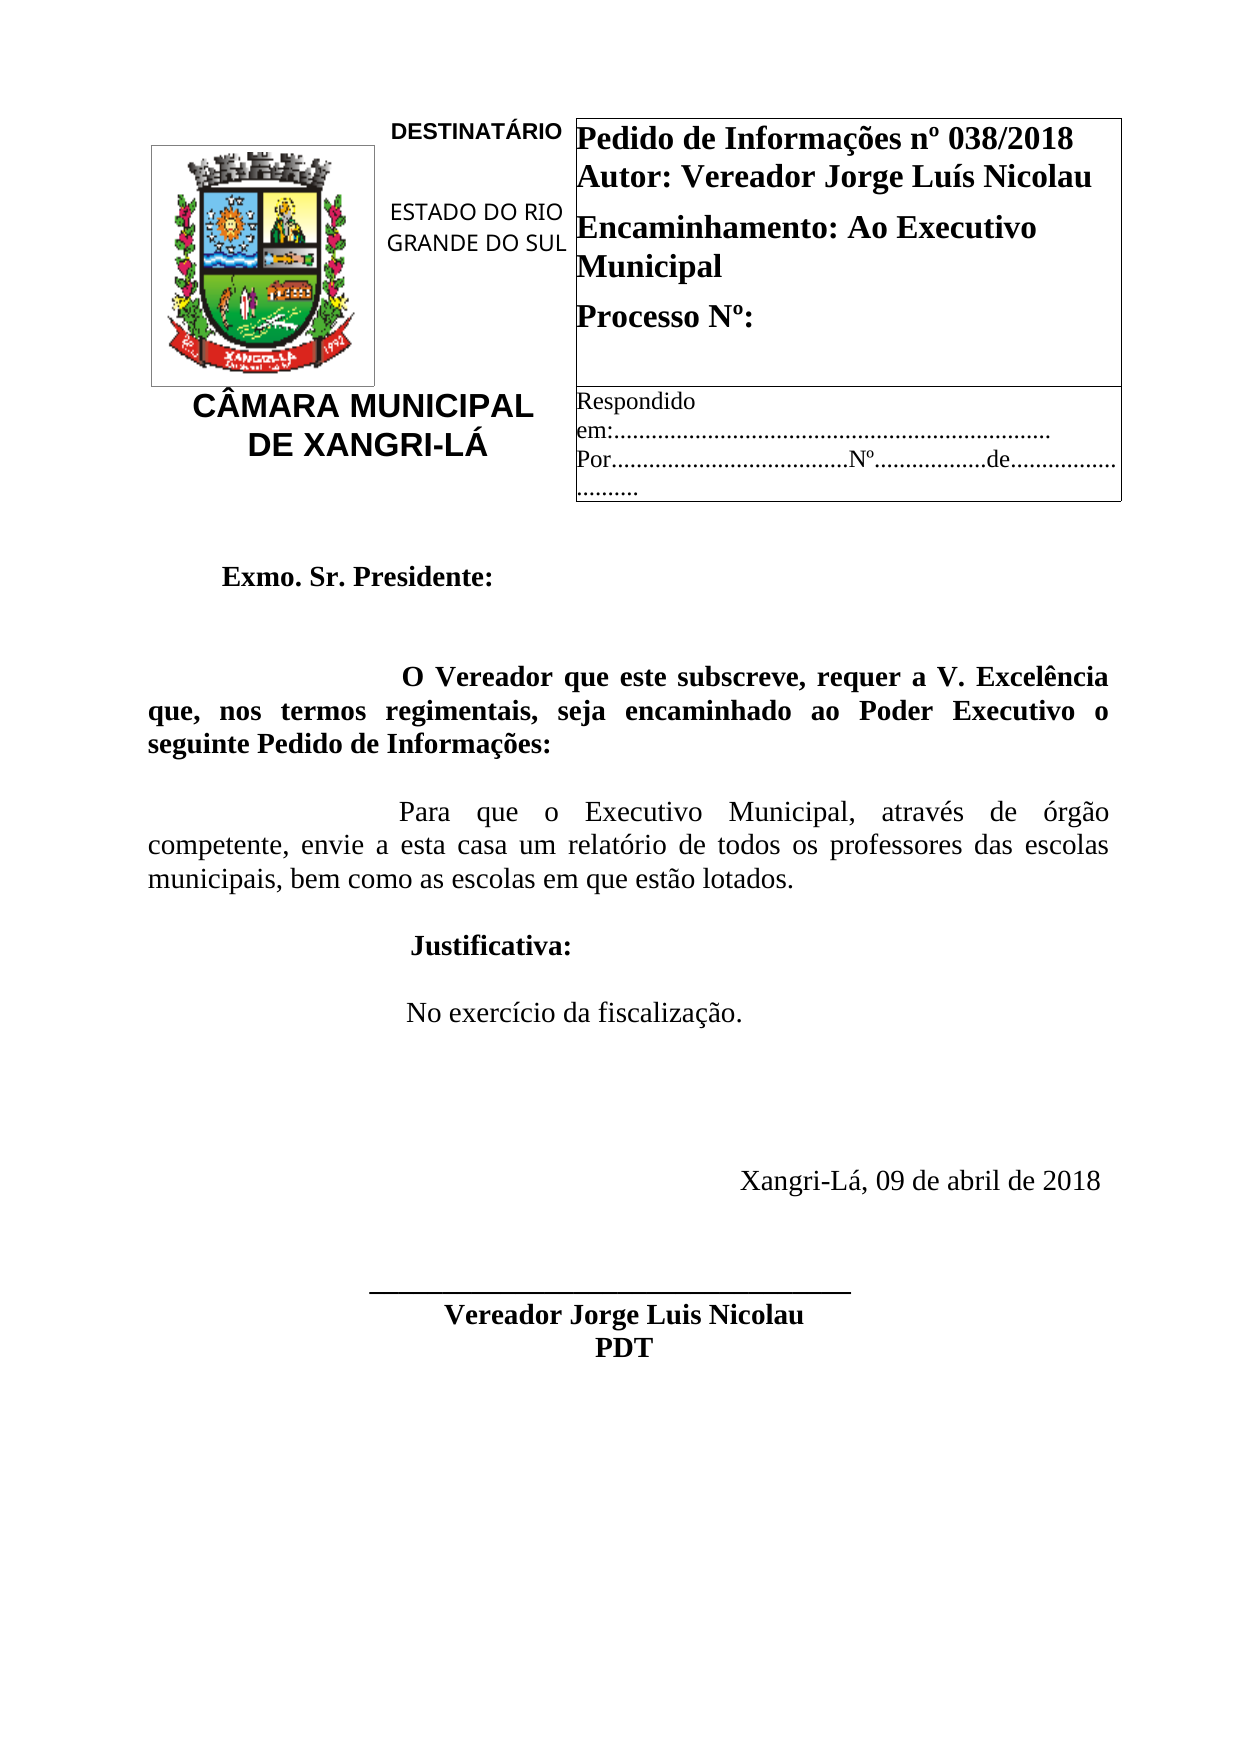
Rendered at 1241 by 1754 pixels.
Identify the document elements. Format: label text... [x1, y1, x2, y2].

text Xangri-Lá, 09 de abril de 2018 [148, 1163, 1101, 1196]
text Vereador Jorge Luis Nicolau [148, 1297, 1101, 1330]
text O Vereador que este subscreve, requer a V. Excelência que, nos termos regimentais, seja encaminhado ao Poder Executivo o seguinte Pedido de Informações: [148, 659, 1110, 760]
table_header DESTINATÁRIO ESTADO DO RIO GRANDE DO SUL [377, 118, 576, 386]
table_header [151, 118, 377, 386]
table_cell Respondido em:...................................................................... Por......................................Nº..................de........................... [577, 387, 1121, 501]
text Justificativa: [148, 928, 1101, 961]
table_cell CÂMARA MUNICIPAL DE XANGRI-LÁ [151, 386, 576, 501]
text No exercício da fiscalização. [148, 995, 1101, 1028]
text PDT [148, 1330, 1101, 1364]
text Para que o Executivo Municipal, através de órgão competente, envie a esta casa um relatório de todos os professores das escolas municipais, bem como as escolas em que estão lotados. [148, 794, 1110, 894]
text Exmo. Sr. Presidente: [148, 559, 1122, 592]
table_header [152, 146, 374, 386]
text _________________________________ [148, 1196, 1101, 1297]
picture [165, 152, 359, 379]
table_header Pedido de Informações nº 038/2018 Autor: Vereador Jorge Luís Nicolau Encaminhamento: Ao Executivo Municipal Processo Nº: [577, 119, 1121, 386]
